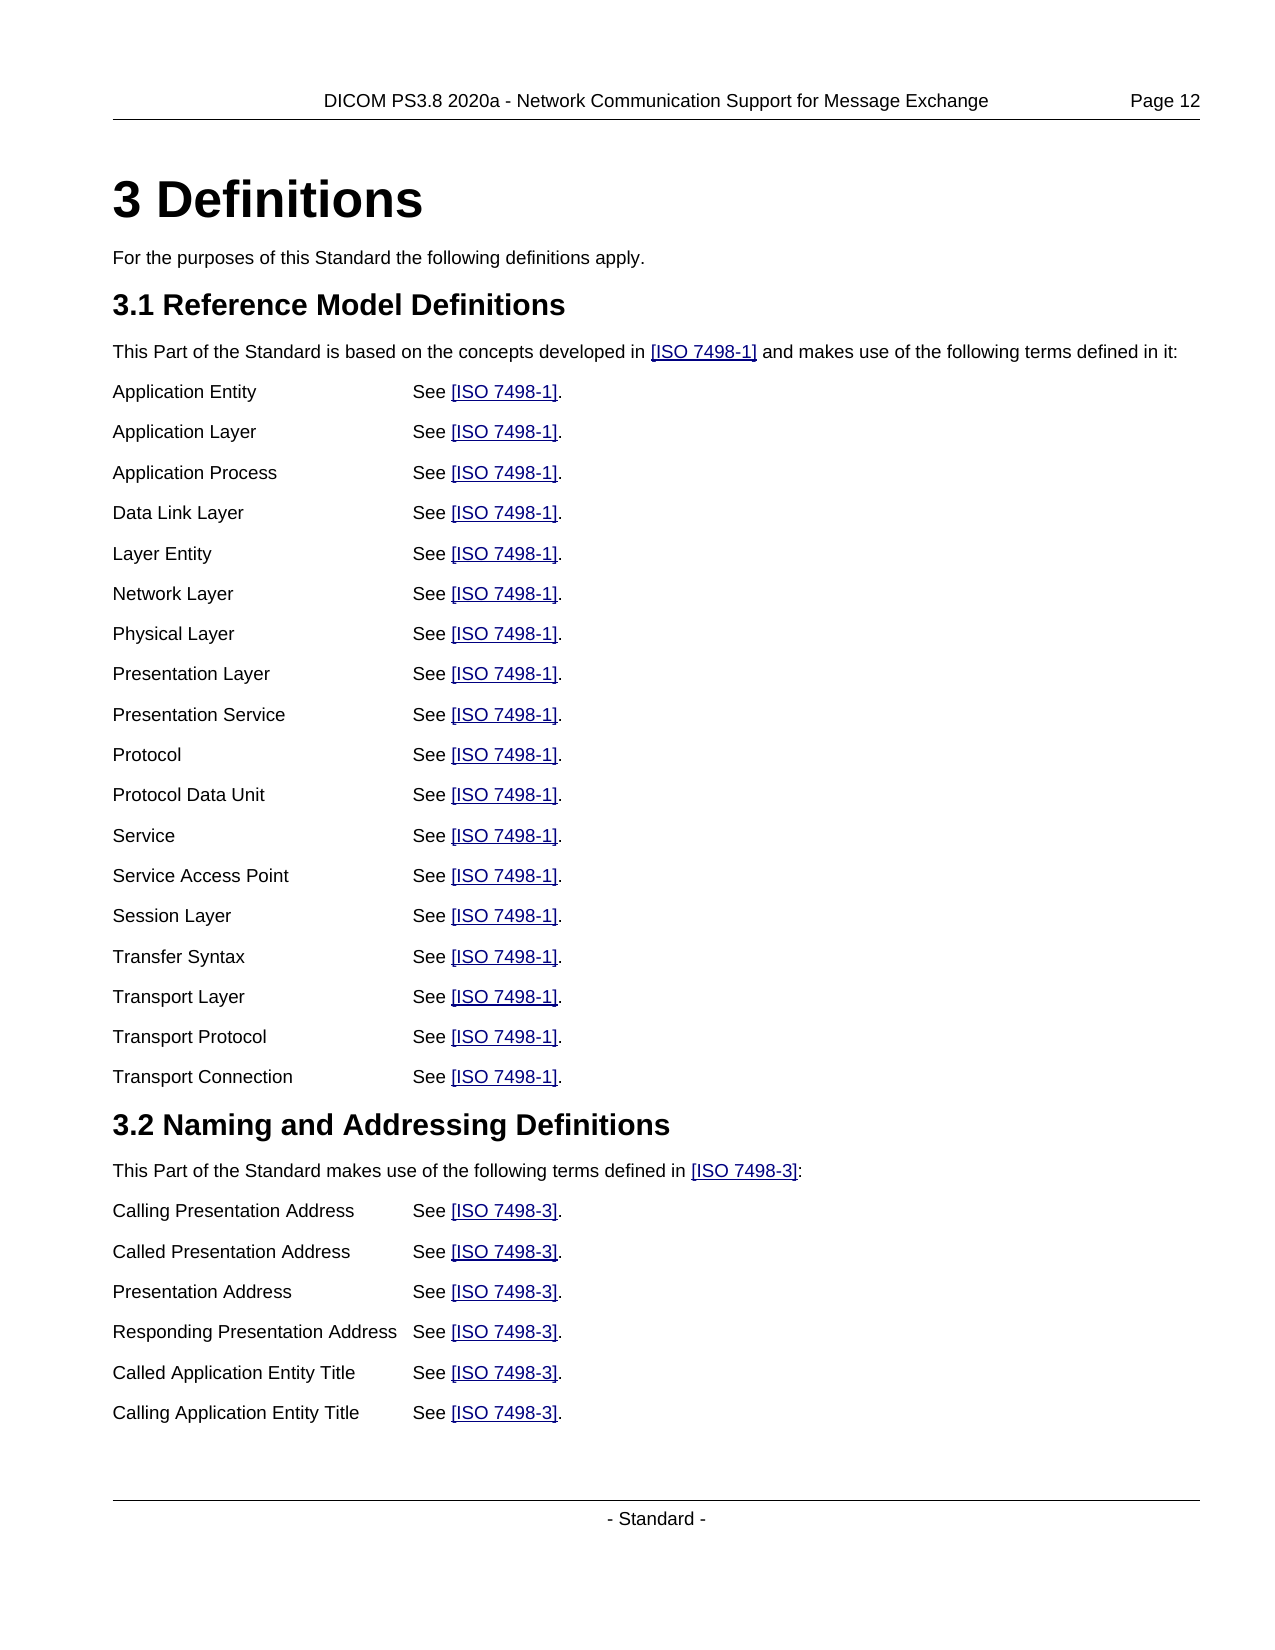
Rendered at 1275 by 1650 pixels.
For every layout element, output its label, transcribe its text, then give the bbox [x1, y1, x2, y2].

text Calling Application Entity Title See [ISO 7498-3]. [112, 1402, 1200, 1423]
text Transport Layer See [ISO 7498-1]. [112, 986, 1200, 1007]
text Called Application Entity Title See [ISO 7498-3]. [112, 1362, 1200, 1383]
text This Part of the Standard makes use of the following terms defined in [ISO 7498-3]: [112, 1160, 1200, 1182]
text Service See [ISO 7498-1]. [112, 824, 1200, 846]
text Responding Presentation Address See [ISO 7498-3]. [112, 1321, 1200, 1343]
text Transport Connection See [ISO 7498-1]. [112, 1066, 1200, 1088]
text Presentation Service See [ISO 7498-1]. [112, 703, 1200, 725]
text 3.2 Naming and Addressing Definitions [112, 1107, 1200, 1141]
text Called Presentation Address See [ISO 7498-3]. [112, 1241, 1200, 1262]
text Calling Presentation Address See [ISO 7498-3]. [112, 1200, 1200, 1222]
text Transport Protocol See [ISO 7498-1]. [112, 1026, 1200, 1048]
text 3 Definitions [112, 169, 1200, 228]
text Session Layer See [ISO 7498-1]. [112, 905, 1200, 927]
text Physical Layer See [ISO 7498-1]. [112, 623, 1200, 644]
text Data Link Layer See [ISO 7498-1]. [112, 502, 1200, 523]
text This Part of the Standard is based on the concepts developed in [ISO 7498-1] and makes use of the following terms defined in it: [112, 341, 1200, 362]
text Application Layer See [ISO 7498-1]. [112, 421, 1200, 443]
text Service Access Point See [ISO 7498-1]. [112, 865, 1200, 886]
text Transfer Syntax See [ISO 7498-1]. [112, 945, 1200, 967]
text 3.1 Reference Model Definitions [112, 287, 1200, 322]
text For the purposes of this Standard the following definitions apply. [112, 247, 1200, 269]
text Protocol Data Unit See [ISO 7498-1]. [112, 784, 1200, 806]
text Network Layer See [ISO 7498-1]. [112, 583, 1200, 604]
text Layer Entity See [ISO 7498-1]. [112, 542, 1200, 564]
text Presentation Address See [ISO 7498-3]. [112, 1281, 1200, 1302]
text Presentation Layer See [ISO 7498-1]. [112, 663, 1200, 685]
text Application Entity See [ISO 7498-1]. [112, 381, 1200, 403]
text Application Process See [ISO 7498-1]. [112, 462, 1200, 483]
text Protocol See [ISO 7498-1]. [112, 744, 1200, 765]
